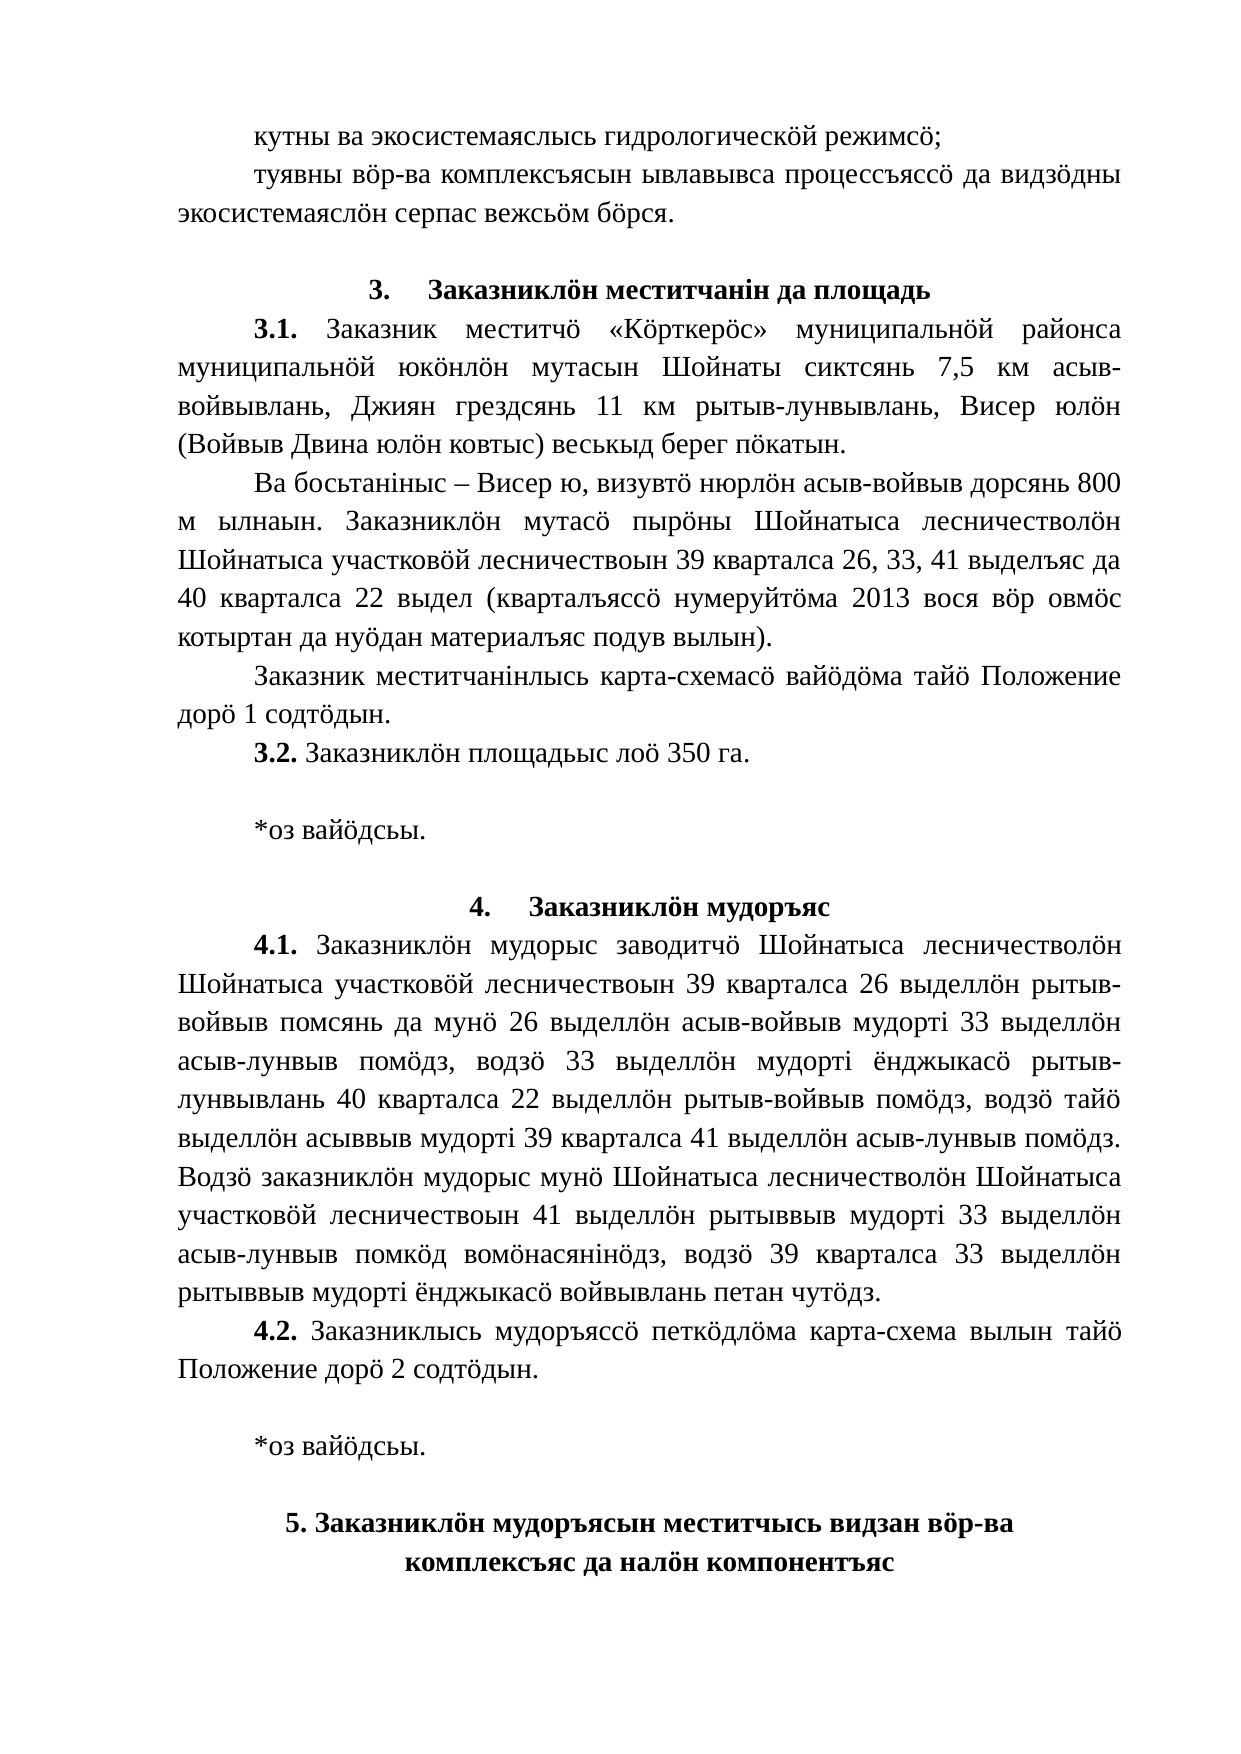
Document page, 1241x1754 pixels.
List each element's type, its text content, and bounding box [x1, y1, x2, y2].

text комплексъяс да налӧн компонентъяс [177, 1544, 1122, 1578]
text Ва босьтаніныс – Висер ю, визувтӧ нюрлӧн асыв-войвыв дорсянь 800 м ылнаын. Заказниклӧн мутасӧ пырӧны Шойнатыса лесничестволӧн Шойнатыса участковӧй лесничествоын 39 кварталса 26, 33, 41 выделъяс да 40 кварталса 22 выдел (кварталъяссӧ нумеруйтӧма 2013 вося вӧр овмӧс котыртан да нуӧдан материалъяс подув вылын). [177, 465, 1122, 653]
text 3.1. Заказник меститчӧ «Кӧрткерӧс» муниципальнӧй районса муниципальнӧй юкӧнлӧн мутасын Шойнаты сиктсянь 7,5 км асыв-войвывлань, Джиян грездсянь 11 км рытыв-лунвывлань, Висер юлӧн (Войвыв Двина юлӧн ковтыс) веськыд берег пӧкатын. [177, 311, 1122, 460]
text 4.2. Заказниклысь мудоръяссӧ петкӧдлӧма карта-схема вылын тайӧ Положение дорӧ 2 содтӧдын. [177, 1313, 1122, 1385]
text 3.2. Заказниклӧн площадьыс лоӧ 350 га. [177, 735, 1122, 768]
text кутны ва экосистемаяслысь гидрологическӧй режимсӧ; [177, 118, 1122, 152]
text туявны вӧр-ва комплексъясын ывлавывса процессъяссӧ да видзӧдны экосистемаяслӧн серпас вежсьӧм бӧрся. [177, 157, 1122, 229]
text 5. Заказниклӧн мудоръясын меститчысь видзан вӧр-ва [177, 1506, 1122, 1539]
text *оз вайӧдсьы. [177, 812, 1122, 845]
text *оз вайӧдсьы. [177, 1428, 1122, 1462]
text Заказник меститчанінлысь карта-схемасӧ вайӧдӧма тайӧ Положение дорӧ 1 содтӧдын. [177, 658, 1122, 730]
text 4.1. Заказниклӧн мудорыс заводитчӧ Шойнатыса лесничестволӧн Шойнатыса участковӧй лесничествоын 39 кварталса 26 выделлӧн рытыв-войвыв помсянь да мунӧ 26 выделлӧн асыв-войвыв мудорті 33 выделлӧн асыв-лунвыв помӧдз, водзӧ 33 выделлӧн мудорті ёнджыкасӧ рытыв-лунвывлань 40 кварталса 22 выделлӧн рытыв-войвыв помӧдз, водзӧ тайӧ выделлӧн асыввыв мудорті 39 кварталса 41 выделлӧн асыв-лунвыв помӧдз. Водзӧ заказниклӧн мудорыс мунӧ Шойнатыса лесничестволӧн Шойнатыса участковӧй лесничествоын 41 выделлӧн рытыввыв мудорті 33 выделлӧн асыв-лунвыв помкӧд вомӧнасянінӧдз, водзӧ 39 кварталса 33 выделлӧн рытыввыв мудорті ёнджыкасӧ войвывлань петан чутӧдз. [177, 927, 1122, 1308]
text 3. Заказниклӧн меститчанін да площадь [177, 272, 1122, 306]
subtitle 4. Заказниклӧн мудоръяс [177, 889, 1122, 922]
